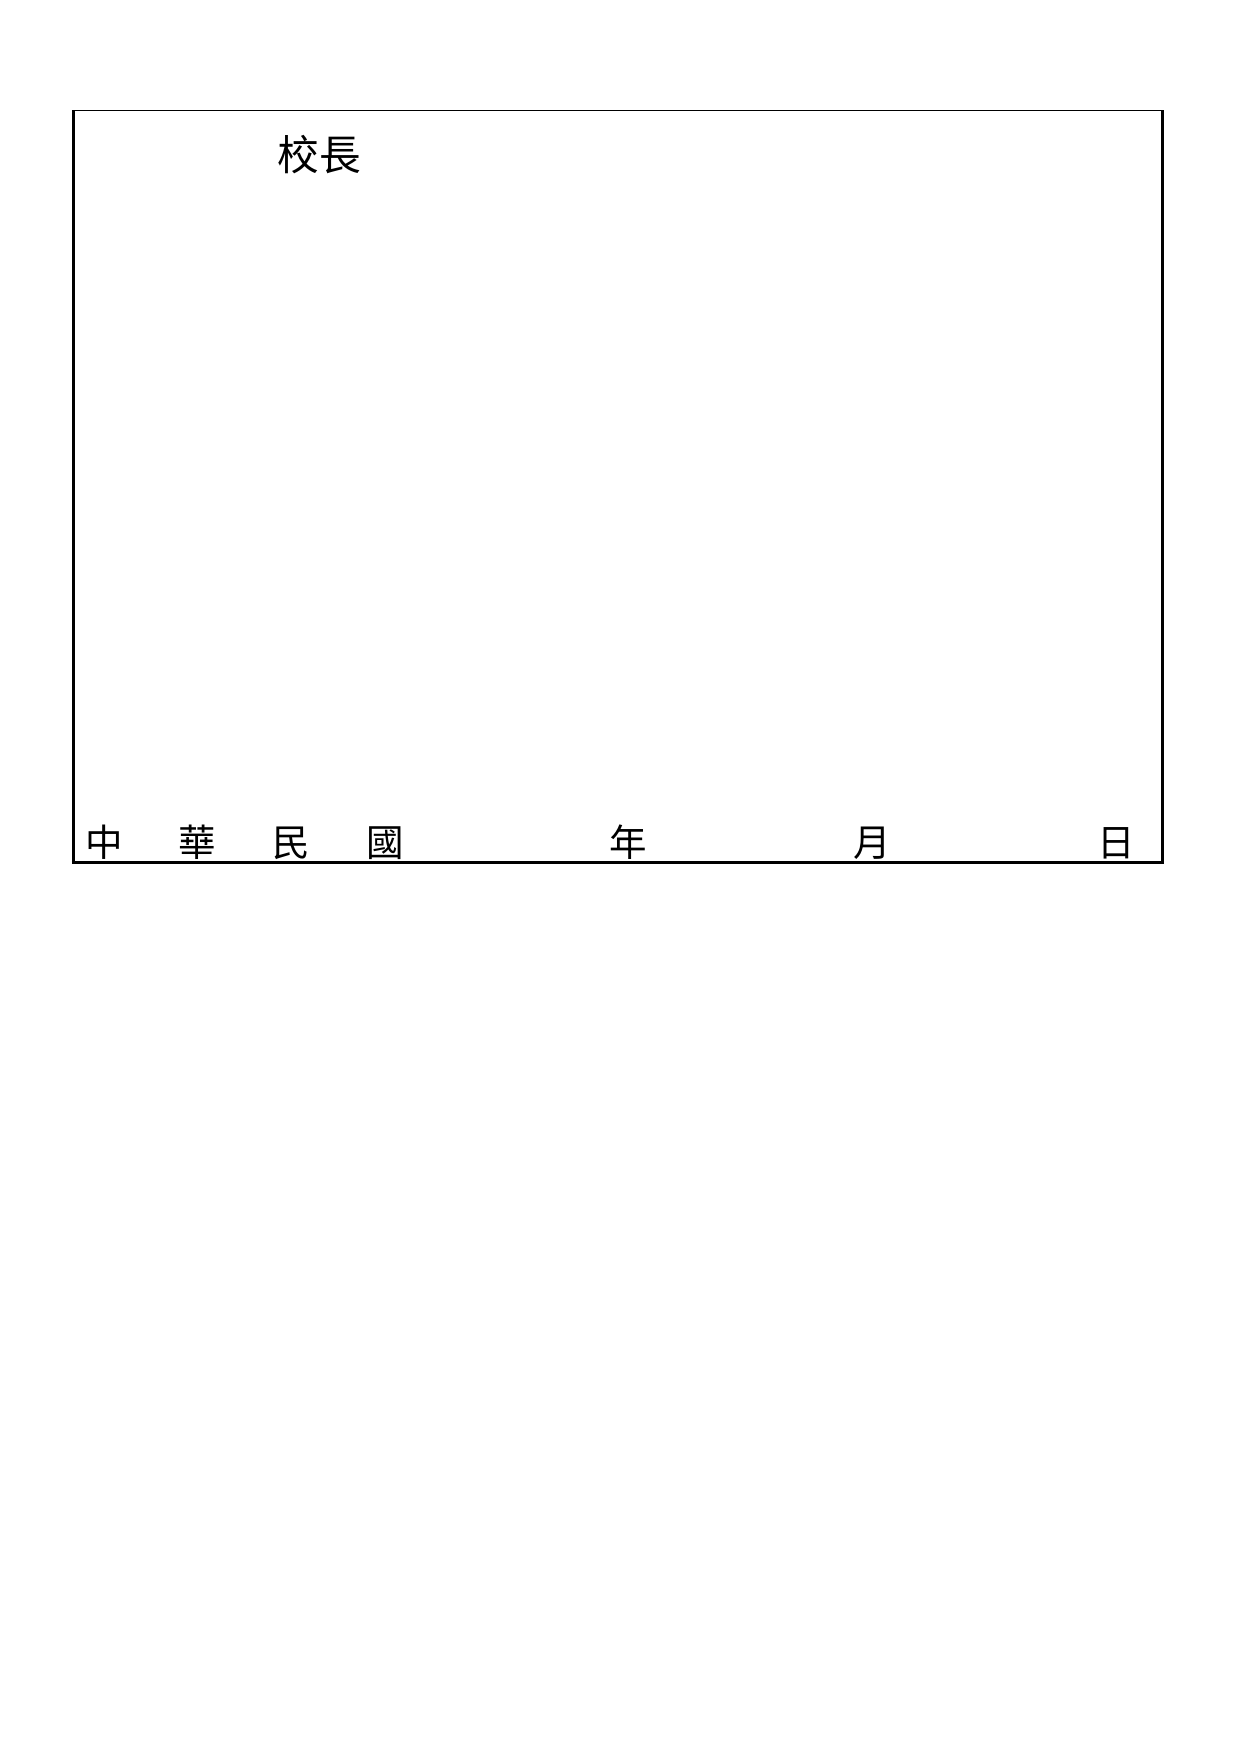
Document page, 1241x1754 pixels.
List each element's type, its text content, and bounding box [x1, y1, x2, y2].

table_cell 校長 中華民國 年 月 日 [75, 111, 1161, 861]
